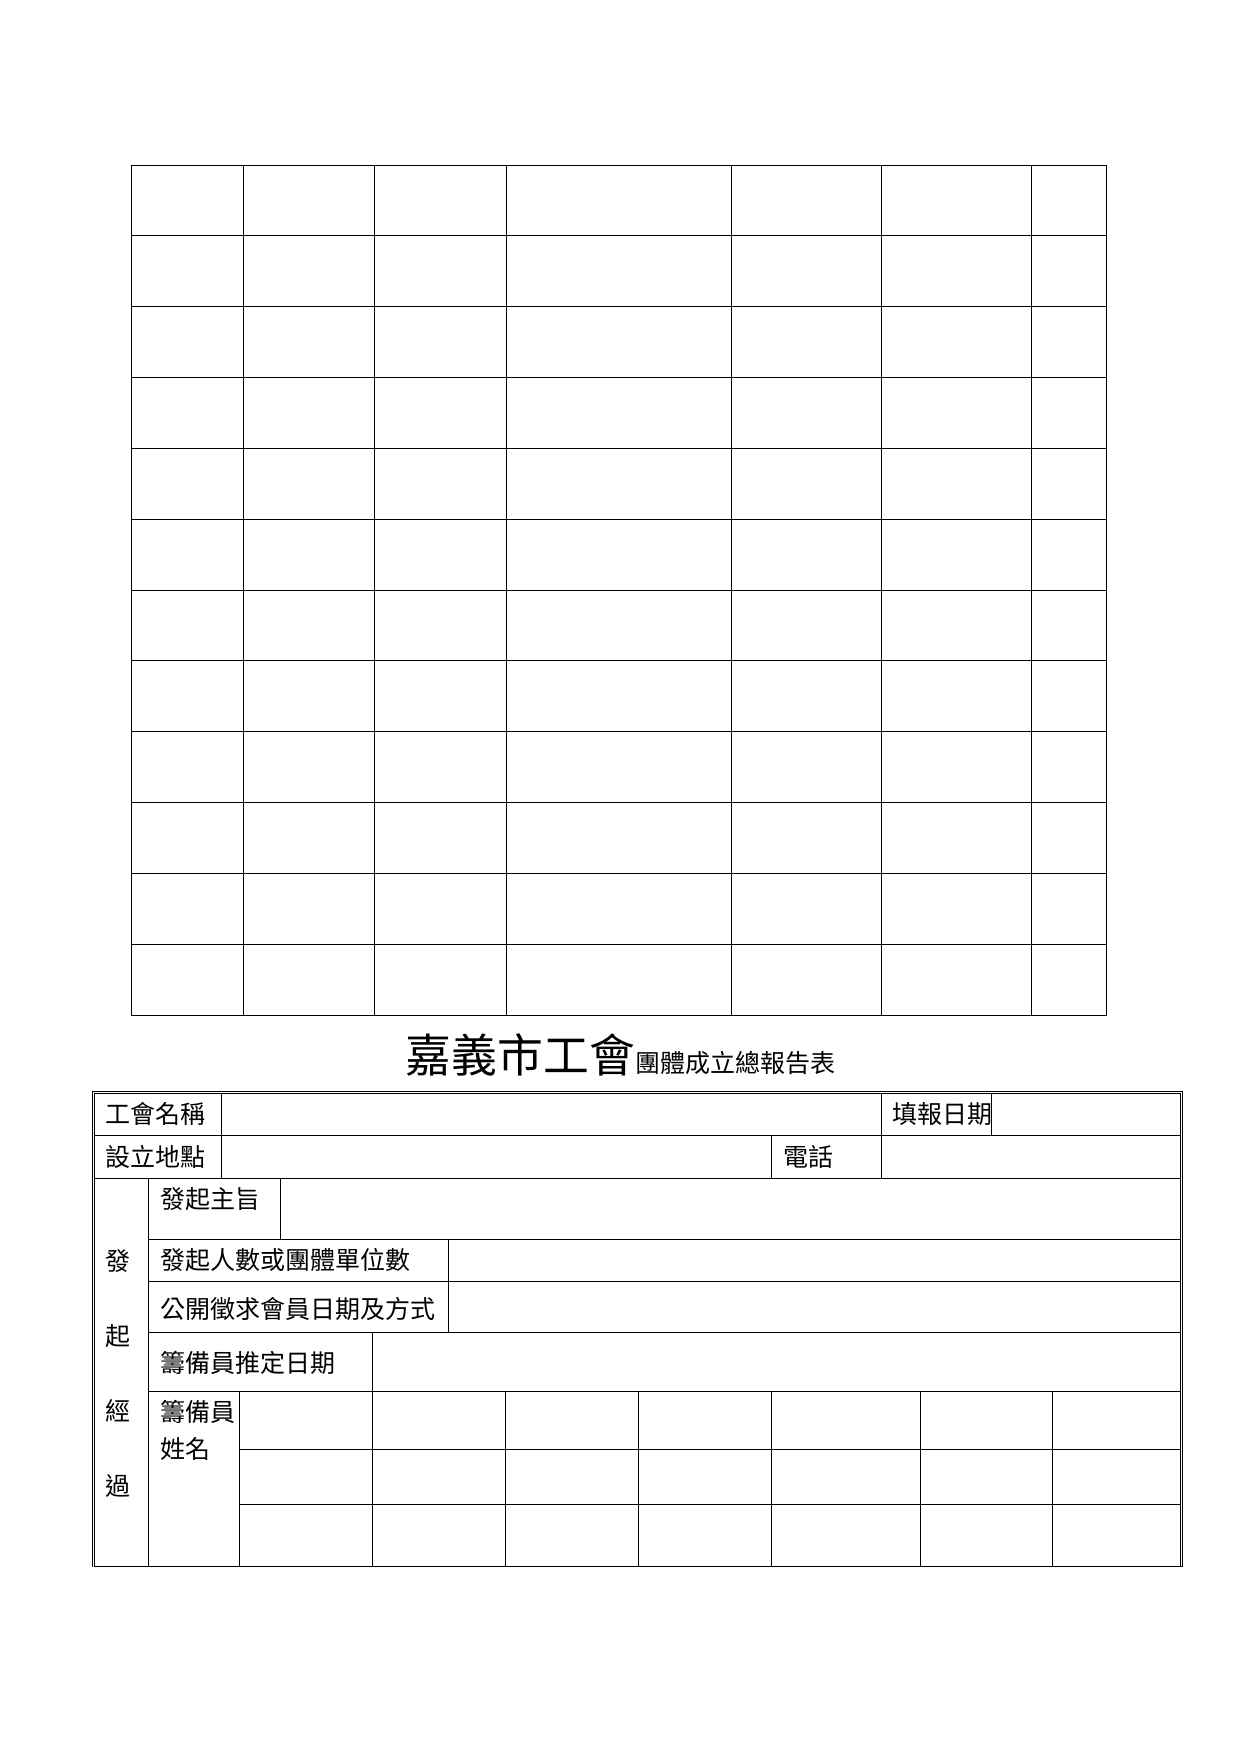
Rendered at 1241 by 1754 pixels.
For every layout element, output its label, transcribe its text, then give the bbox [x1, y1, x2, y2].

table_cell [882, 591, 1031, 660]
table_cell [1032, 945, 1106, 1014]
table_cell [772, 1392, 920, 1449]
table_header [222, 1094, 881, 1135]
table_cell [506, 1505, 638, 1566]
table_cell [375, 520, 506, 589]
table_cell [449, 1240, 1180, 1281]
table_cell 發起主旨 [149, 1179, 280, 1238]
table_cell [507, 166, 731, 235]
table_cell [882, 307, 1031, 377]
table_header 工會名稱 [95, 1094, 221, 1135]
table_cell [1032, 378, 1106, 448]
table_cell [132, 732, 243, 802]
table_cell [132, 378, 243, 448]
table_cell [507, 803, 731, 873]
table_cell 公開徵求會員日期及方式 [149, 1282, 448, 1332]
table_cell [882, 661, 1031, 731]
table_cell [244, 874, 374, 944]
table_cell [732, 803, 881, 873]
table_cell [1032, 307, 1106, 377]
table_cell [375, 307, 506, 377]
table_header [992, 1094, 1180, 1135]
table_cell 設立地點 [95, 1136, 221, 1178]
table_cell 發 起 經 過 [95, 1179, 148, 1566]
table_cell [244, 661, 374, 731]
table_cell [132, 661, 243, 731]
table_cell [375, 378, 506, 448]
table_cell [240, 1392, 372, 1449]
table_cell [507, 307, 731, 377]
table_cell [507, 732, 731, 802]
table_cell [639, 1392, 771, 1449]
table_cell [244, 945, 374, 1014]
table_cell [882, 1136, 1180, 1178]
table_cell [375, 591, 506, 660]
table_cell [882, 874, 1031, 944]
table_cell 籌備員推定日期 [149, 1333, 372, 1391]
table_cell [732, 449, 881, 519]
table_cell [732, 874, 881, 944]
table_cell [1032, 236, 1106, 306]
table_cell [1032, 449, 1106, 519]
table_cell [507, 874, 731, 944]
table_cell [507, 378, 731, 448]
table_cell [921, 1450, 1052, 1504]
table_cell [244, 378, 374, 448]
table_cell [373, 1505, 505, 1566]
table_cell [132, 591, 243, 660]
table_cell [639, 1450, 771, 1504]
table_cell [507, 449, 731, 519]
table_cell [375, 166, 506, 235]
table_cell [772, 1450, 920, 1504]
table_cell [1032, 803, 1106, 873]
table_cell [244, 803, 374, 873]
table_cell [882, 236, 1031, 306]
table_cell [375, 803, 506, 873]
table_cell [921, 1505, 1052, 1566]
table_cell [882, 378, 1031, 448]
table_cell [281, 1179, 1180, 1238]
table_cell [639, 1505, 771, 1566]
table_cell [882, 945, 1031, 1014]
table_cell [132, 449, 243, 519]
table_cell [732, 732, 881, 802]
table_cell 籌備員 姓名 [149, 1392, 239, 1566]
table_cell [244, 166, 374, 235]
table_cell [1032, 520, 1106, 589]
table_cell [449, 1282, 1180, 1332]
table_cell [882, 449, 1031, 519]
table_cell [506, 1450, 638, 1504]
table_cell [244, 307, 374, 377]
table_cell [1053, 1392, 1180, 1449]
table_cell [732, 661, 881, 731]
table_cell [732, 520, 881, 589]
table_header 填報日期 [882, 1094, 991, 1135]
table_cell [132, 236, 243, 306]
table_cell [732, 945, 881, 1014]
table_cell [132, 874, 243, 944]
table_cell [1032, 166, 1106, 235]
table_cell [772, 1505, 920, 1566]
table_cell [373, 1333, 1180, 1391]
table_cell [1053, 1450, 1180, 1504]
table_cell [240, 1450, 372, 1504]
table_cell [244, 236, 374, 306]
table_cell [244, 449, 374, 519]
table_cell [373, 1392, 505, 1449]
table_cell [1053, 1505, 1180, 1566]
table_cell [375, 236, 506, 306]
table_cell [732, 236, 881, 306]
table_cell [132, 945, 243, 1014]
table_cell [1032, 874, 1106, 944]
table_cell [732, 307, 881, 377]
table_cell [882, 520, 1031, 589]
table_cell [506, 1392, 638, 1449]
table_cell [244, 732, 374, 802]
table_cell [244, 520, 374, 589]
table_cell [375, 732, 506, 802]
table_cell [132, 803, 243, 873]
table_cell [222, 1136, 771, 1178]
table_cell 發起人數或團體單位數 [149, 1240, 448, 1281]
table_cell [132, 307, 243, 377]
table_cell [373, 1450, 505, 1504]
table_cell [732, 591, 881, 660]
table_cell [1032, 661, 1106, 731]
table_cell [132, 166, 243, 235]
table_cell [375, 449, 506, 519]
table_cell [882, 803, 1031, 873]
table_cell [240, 1505, 372, 1566]
table_cell [244, 591, 374, 660]
table_cell [507, 945, 731, 1014]
table_cell [1032, 732, 1106, 802]
table_cell [375, 661, 506, 731]
table_cell [507, 236, 731, 306]
table_cell [732, 378, 881, 448]
table_cell [375, 874, 506, 944]
table_cell [732, 166, 881, 235]
table_cell [921, 1392, 1052, 1449]
table_cell [882, 166, 1031, 235]
table_cell [507, 591, 731, 660]
table_cell 電話 [772, 1136, 881, 1178]
table_cell [1032, 591, 1106, 660]
table_cell [507, 661, 731, 731]
table_cell [375, 945, 506, 1014]
text 嘉義市工會團體成立總報告表 [187, 1016, 1053, 1091]
table_cell [507, 520, 731, 589]
table_cell [882, 732, 1031, 802]
table_cell [132, 520, 243, 589]
